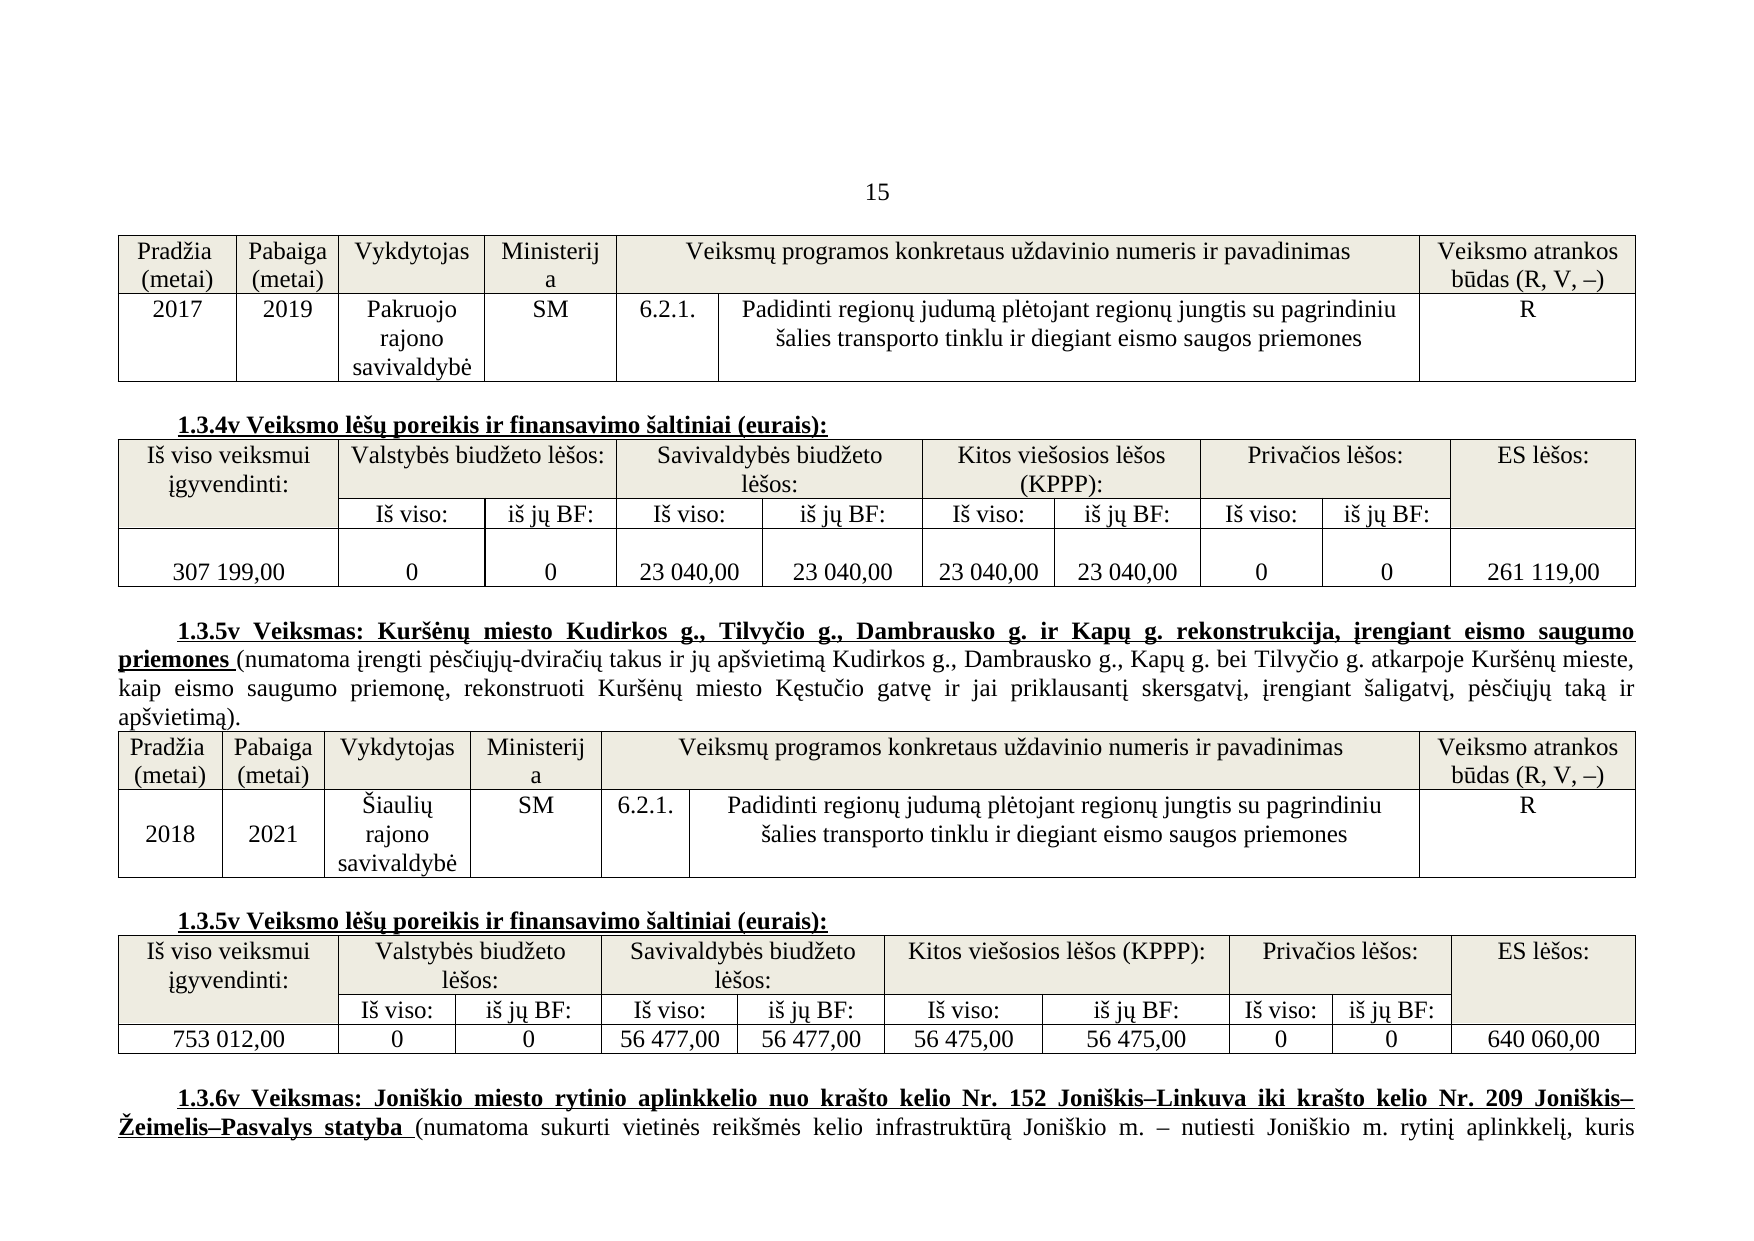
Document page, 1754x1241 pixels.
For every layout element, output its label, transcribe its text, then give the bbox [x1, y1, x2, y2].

table_cell iš jų BF: [738, 995, 884, 1023]
table_header Veiksmo atrankos būdas (R, V, –) [1420, 236, 1635, 293]
table_cell 2019 [237, 294, 338, 381]
table_header Ministerija [485, 236, 616, 293]
table_cell Iš viso: [1201, 499, 1322, 527]
table_cell Pakruojo rajono savivaldybė [339, 294, 484, 381]
table_cell iš jų BF: [1055, 499, 1200, 527]
table_cell 261 119,00 [1451, 529, 1635, 586]
table_cell iš jų BF: [456, 995, 601, 1023]
table_cell iš jų BF: [486, 499, 616, 527]
table_cell SM [471, 790, 601, 877]
table_cell 0 [1323, 529, 1450, 586]
table_cell 23 040,00 [923, 529, 1054, 586]
table_cell iš jų BF: [1333, 995, 1451, 1023]
table_header Savivaldybės biudžeto lėšos: [602, 936, 884, 994]
table_cell 0 [1333, 1025, 1451, 1053]
table_cell 640 060,00 [1452, 1025, 1635, 1053]
table_cell Padidinti regionų judumą plėtojant regionų jungtis su pagrindiniu šalies transporto tinklu ir diegiant eismo saugos priemones [690, 790, 1419, 877]
table_cell 23 040,00 [763, 529, 922, 586]
table_cell R [1420, 790, 1635, 877]
table_header ES lėšos: [1452, 936, 1635, 1023]
table_header Pradžia (metai) [119, 732, 222, 789]
table_header Savivaldybės biudžeto lėšos: [617, 440, 922, 498]
table_cell 2018 [119, 790, 222, 877]
table_cell Iš viso: [339, 995, 455, 1023]
table_cell Iš viso: [602, 995, 737, 1023]
table_cell 2021 [223, 790, 324, 877]
table_cell 2017 [119, 294, 236, 381]
table_cell 0 [1230, 1025, 1332, 1053]
table_cell 6.2.1. [602, 790, 689, 877]
table_header Valstybės biudžeto lėšos: [339, 936, 601, 994]
table_cell 56 477,00 [602, 1025, 737, 1053]
table_header Iš viso veiksmui įgyvendinti: [119, 440, 338, 527]
table_cell Iš viso: [339, 499, 484, 527]
table_header Veiksmo atrankos būdas (R, V, –) [1420, 732, 1635, 789]
table_cell 56 477,00 [738, 1025, 884, 1053]
table_header Privačios lėšos: [1201, 440, 1450, 498]
text 1.3.6v Veiksmas: Joniškio miesto rytinio aplinkkelio nuo krašto kelio Nr. 152 Joniškis–Linkuva iki krašto kelio Nr. 209 Joniškis–Žeimelis–Pasvalys statyba (numatoma sukurti vietinės reikšmės kelio infrastruktūrą Joniškio m. – nutiesti Joniškio m. rytinį aplinkkelį, kuris [118, 1083, 1636, 1141]
table_cell 23 040,00 [617, 529, 762, 586]
table_header Vykdytojas [339, 236, 484, 293]
table_cell R [1420, 294, 1635, 381]
table_cell 56 475,00 [885, 1025, 1042, 1053]
text 1.3.5v Veiksmas: Kuršėnų miesto Kudirkos g., Tilvyčio g., Dambrausko g. ir Kapų g. rekonstrukcija, įrengiant eismo saugumo priemones (numatoma įrengti pėsčiųjų-dviračių takus ir jų apšvietimą Kudirkos g., Dambrausko g., Kapų g. bei Tilvyčio g. atkarpoje Kuršėnų mieste, kaip eismo saugumo priemonę, rekonstruoti Kuršėnų miesto Kęstučio gatvę ir jai priklausantį skersgatvį, įrengiant šaligatvį, pėsčiųjų taką ir apšvietimą). [118, 616, 1636, 731]
table_header Kitos viešosios lėšos (KPPP): [923, 440, 1200, 498]
table_header Pabaiga (metai) [223, 732, 324, 789]
table_header ES lėšos: [1451, 440, 1635, 527]
table_header Iš viso veiksmui įgyvendinti: [119, 936, 338, 1023]
table_cell Iš viso: [923, 499, 1054, 527]
table_header Veiksmų programos konkretaus uždavinio numeris ir pavadinimas [617, 236, 1419, 293]
table_cell Šiaulių rajono savivaldybė [325, 790, 470, 877]
table_cell 0 [339, 1025, 455, 1053]
table_cell Iš viso: [885, 995, 1042, 1023]
table_cell iš jų BF: [763, 499, 922, 527]
table_header Pradžia (metai) [119, 236, 236, 293]
table_header Ministerija [471, 732, 601, 789]
text 1.3.4v Veiksmo lėšų poreikis ir finansavimo šaltiniai (eurais): [118, 410, 1636, 439]
table_header Privačios lėšos: [1230, 936, 1451, 994]
table_cell 6.2.1. [617, 294, 718, 381]
table_cell 0 [1201, 529, 1322, 586]
table_cell Padidinti regionų judumą plėtojant regionų jungtis su pagrindiniu šalies transporto tinklu ir diegiant eismo saugos priemones [719, 294, 1419, 381]
table_header Pabaiga (metai) [237, 236, 338, 293]
table_cell iš jų BF: [1043, 995, 1229, 1023]
table_cell 753 012,00 [119, 1025, 338, 1053]
table_cell Iš viso: [1230, 995, 1332, 1023]
text 1.3.5v Veiksmo lėšų poreikis ir finansavimo šaltiniai (eurais): [118, 906, 1636, 935]
table_cell SM [485, 294, 616, 381]
table_cell 307 199,00 [119, 529, 338, 586]
table_cell 0 [456, 1025, 601, 1053]
table_cell 0 [339, 529, 484, 586]
table_header Vykdytojas [325, 732, 470, 789]
table_cell iš jų BF: [1323, 499, 1450, 527]
table_cell 56 475,00 [1043, 1025, 1229, 1053]
table_header Veiksmų programos konkretaus uždavinio numeris ir pavadinimas [602, 732, 1419, 789]
table_cell 23 040,00 [1055, 529, 1200, 586]
table_header Kitos viešosios lėšos (KPPP): [885, 936, 1229, 994]
table_cell 0 [486, 529, 616, 586]
table_header Valstybės biudžeto lėšos: [339, 440, 616, 498]
table_cell Iš viso: [617, 499, 762, 527]
